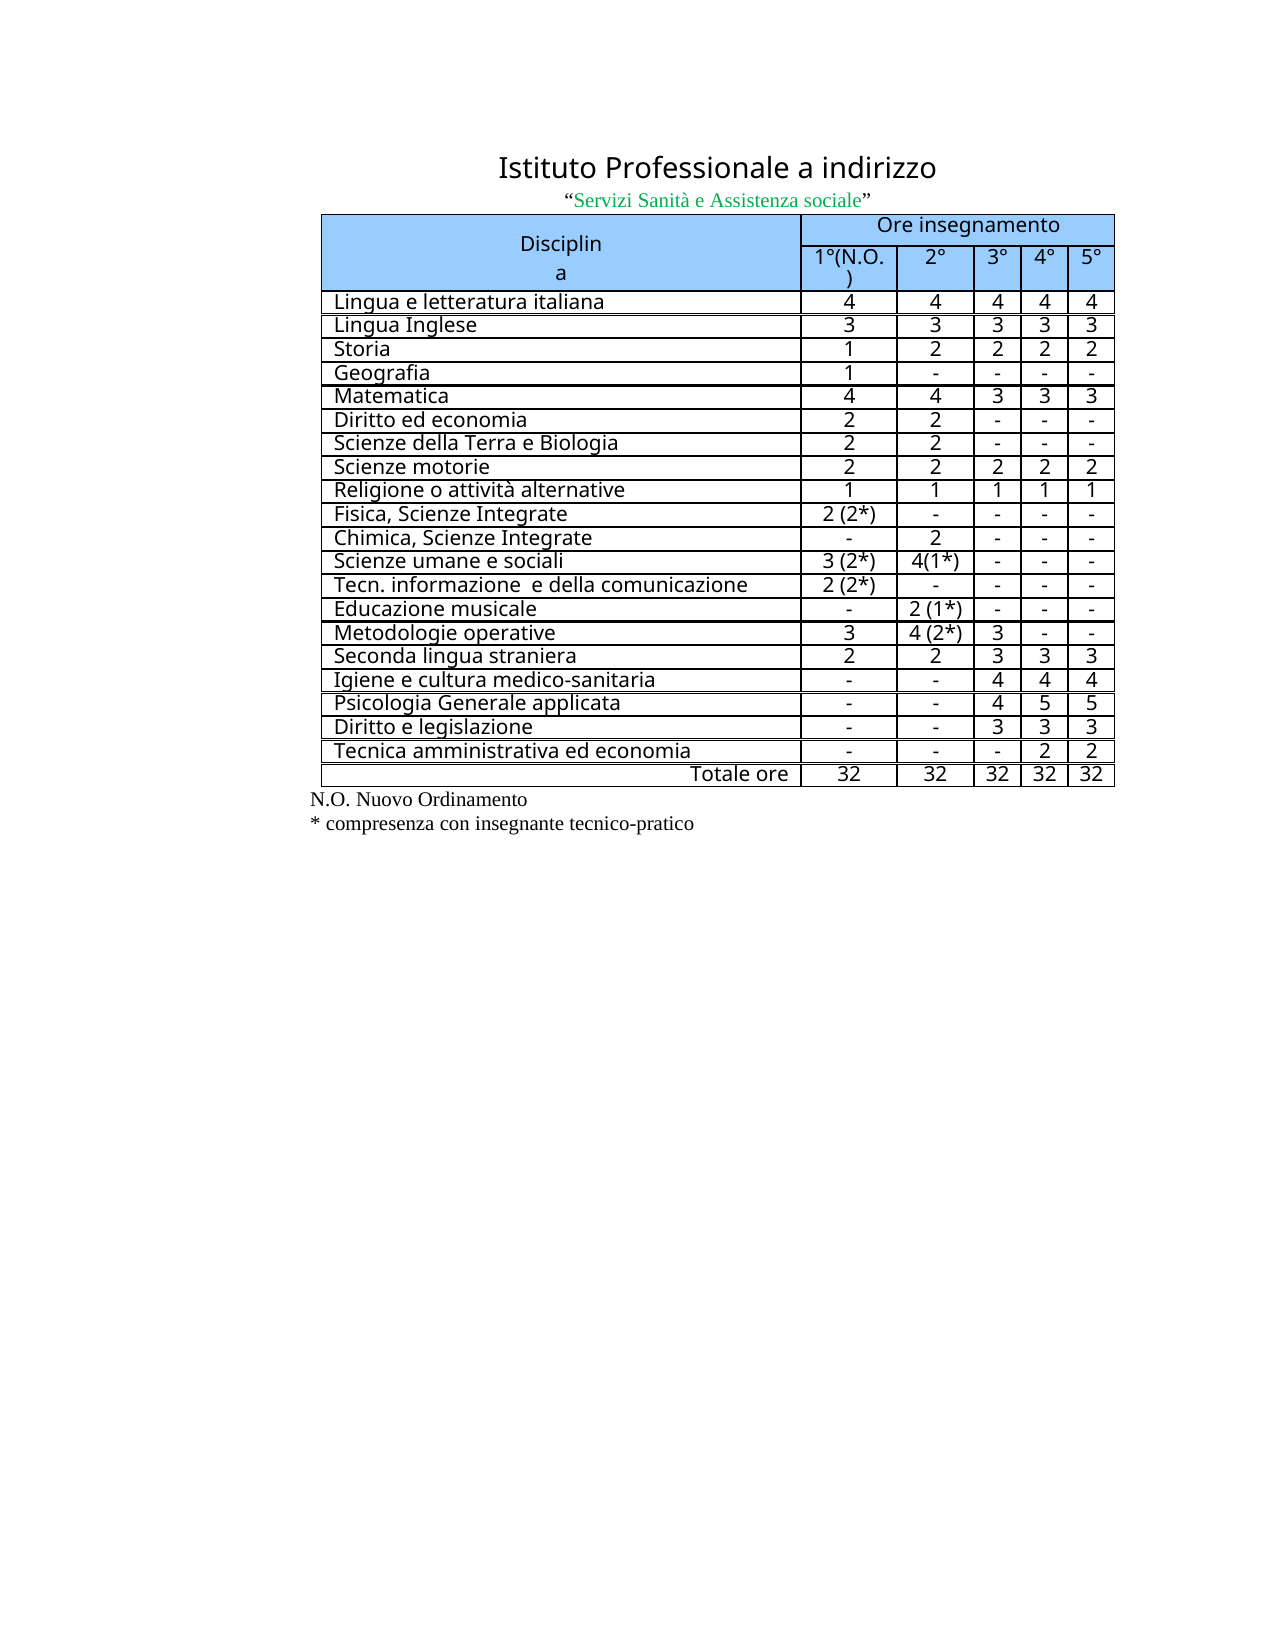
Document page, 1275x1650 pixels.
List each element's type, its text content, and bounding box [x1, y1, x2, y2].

table_cell 2 [1069, 457, 1114, 479]
table_cell - [898, 717, 973, 738]
table_cell - [802, 741, 896, 762]
table_cell Chimica, Scienze Integrate [322, 528, 800, 550]
table_cell 3 [1022, 646, 1067, 668]
table_cell - [975, 575, 1020, 597]
table_cell - [975, 363, 1020, 384]
table_cell 3 [975, 717, 1020, 738]
table_cell Fisica, Scienze Integrate [322, 504, 800, 526]
table_cell 2 [898, 339, 973, 361]
table_cell 4 [975, 670, 1020, 691]
table_header Disciplina [322, 215, 800, 290]
table_cell 2 (2*) [802, 575, 896, 597]
table_cell 4 (2*) [898, 623, 973, 644]
table_cell - [1022, 528, 1067, 550]
table_cell - [802, 599, 896, 620]
table_cell 4 [898, 387, 973, 408]
table_cell - [1022, 504, 1067, 526]
table_cell - [1022, 410, 1067, 432]
table_cell Tecnica amministrativa ed economia [322, 741, 800, 762]
table_cell - [1022, 434, 1067, 455]
table_cell 2 (2*) [802, 504, 896, 526]
table_cell 2 [898, 646, 973, 668]
table_cell 3 [802, 623, 896, 644]
table_cell Lingua e letteratura italiana [322, 292, 800, 313]
table_cell 3 [898, 316, 973, 337]
table_cell Diritto ed economia [322, 410, 800, 432]
table_cell - [975, 741, 1020, 762]
table_header Ore insegnamento [802, 215, 1114, 245]
table_cell - [1022, 363, 1067, 384]
table_cell 3 [1069, 316, 1114, 337]
table_cell Diritto e legislazione [322, 717, 800, 738]
table_cell 2 [802, 457, 896, 479]
table_cell 32 [975, 765, 1020, 786]
table_cell 1 [802, 363, 896, 384]
table_cell 4 [1022, 670, 1067, 691]
table_cell 4 [975, 694, 1020, 715]
table_cell 32 [898, 765, 973, 786]
table_cell 1°(N.O.) [802, 247, 896, 290]
table_cell Storia [322, 339, 800, 361]
text N.O. Nuovo Ordinamento [310, 787, 1144, 811]
table_cell 2 [1022, 457, 1067, 479]
table_cell 3° [975, 247, 1020, 290]
table_cell - [975, 434, 1020, 455]
table_cell - [898, 670, 973, 691]
table_cell 1 [1069, 481, 1114, 502]
table_cell - [802, 717, 896, 738]
table_cell 2 [975, 339, 1020, 361]
table_cell 5° [1069, 247, 1114, 290]
table_cell 3 [1069, 387, 1114, 408]
table_cell - [975, 528, 1020, 550]
table_cell - [1069, 434, 1114, 455]
table_cell 3 [1022, 717, 1067, 738]
table_cell - [898, 694, 973, 715]
table_cell Igiene e cultura medico-sanitaria [322, 670, 800, 691]
table_cell - [898, 504, 973, 526]
table_cell 1 [898, 481, 973, 502]
table_cell 32 [802, 765, 896, 786]
table_cell Educazione musicale [322, 599, 800, 620]
table_cell 2 [898, 528, 973, 550]
table_cell 3 [975, 646, 1020, 668]
table_cell - [1069, 552, 1114, 573]
table_cell 1 [802, 481, 896, 502]
table_cell 32 [1069, 765, 1114, 786]
table_cell - [898, 575, 973, 597]
table_cell - [1069, 623, 1114, 644]
table_cell - [1069, 504, 1114, 526]
table_cell - [1069, 575, 1114, 597]
table_cell 3 [1069, 717, 1114, 738]
table_cell 2 [802, 646, 896, 668]
table_cell 4° [1022, 247, 1067, 290]
table_cell - [898, 363, 973, 384]
table_cell 4 [1022, 292, 1067, 313]
table_cell Geografia [322, 363, 800, 384]
table_cell 4 [1069, 670, 1114, 691]
table_cell 3 [975, 387, 1020, 408]
table_cell 32 [1022, 765, 1067, 786]
text “Servizi Sanità e Assistenza sociale” [332, 188, 1103, 212]
table_cell 3 [1022, 316, 1067, 337]
table_cell 2 [898, 434, 973, 455]
table_cell Lingua Inglese [322, 316, 800, 337]
table_cell - [1022, 599, 1067, 620]
table_cell 2 [898, 410, 973, 432]
table_cell 2 (1*) [898, 599, 973, 620]
table_cell - [898, 741, 973, 762]
table_cell Scienze della Terra e Biologia [322, 434, 800, 455]
table_cell 5 [1069, 694, 1114, 715]
table_cell 1 [1022, 481, 1067, 502]
table_cell 3 [975, 623, 1020, 644]
table_cell Scienze motorie [322, 457, 800, 479]
table_cell - [802, 528, 896, 550]
table_cell - [1022, 552, 1067, 573]
table_cell - [1022, 623, 1067, 644]
table_cell 4(1*) [898, 552, 973, 573]
table_cell 3 [1069, 646, 1114, 668]
table_cell - [975, 410, 1020, 432]
table_cell 2 [1022, 339, 1067, 361]
table_cell 3 [975, 316, 1020, 337]
table_cell 2 [802, 434, 896, 455]
table_cell - [1069, 363, 1114, 384]
text * compresenza con insegnante tecnico-pratico [310, 811, 1144, 835]
table_cell 3 [1022, 387, 1067, 408]
table_cell 2 [975, 457, 1020, 479]
table_cell - [1069, 528, 1114, 550]
table_cell Religione o attività alternative [322, 481, 800, 502]
table_cell 4 [802, 292, 896, 313]
table_cell 2° [898, 247, 973, 290]
table_cell 5 [1022, 694, 1067, 715]
subtitle Istituto Professionale a indirizzo [332, 147, 1104, 187]
table_cell 2 [1069, 339, 1114, 361]
table_cell Matematica [322, 387, 800, 408]
table_cell Psicologia Generale applicata [322, 694, 800, 715]
table_cell 1 [975, 481, 1020, 502]
table_cell - [1022, 575, 1067, 597]
table_cell 4 [802, 387, 896, 408]
table_cell - [1069, 599, 1114, 620]
table_cell 3 (2*) [802, 552, 896, 573]
table_cell - [975, 552, 1020, 573]
table_cell Tecn. informazione e della comunicazione [322, 575, 800, 597]
table_cell - [975, 504, 1020, 526]
table_cell - [975, 599, 1020, 620]
table_cell Metodologie operative [322, 623, 800, 644]
table_cell 1 [802, 339, 896, 361]
table_cell Totale ore [322, 765, 800, 786]
table_cell - [1069, 410, 1114, 432]
table_cell 3 [802, 316, 896, 337]
table_cell - [802, 694, 896, 715]
table_cell 2 [1022, 741, 1067, 762]
table_cell 2 [802, 410, 896, 432]
table_cell Seconda lingua straniera [322, 646, 800, 668]
table_cell 2 [1069, 741, 1114, 762]
table_cell - [802, 670, 896, 691]
table_cell 4 [898, 292, 973, 313]
table_cell 2 [898, 457, 973, 479]
table_cell Scienze umane e sociali [322, 552, 800, 573]
table_cell 4 [975, 292, 1020, 313]
table_cell 4 [1069, 292, 1114, 313]
